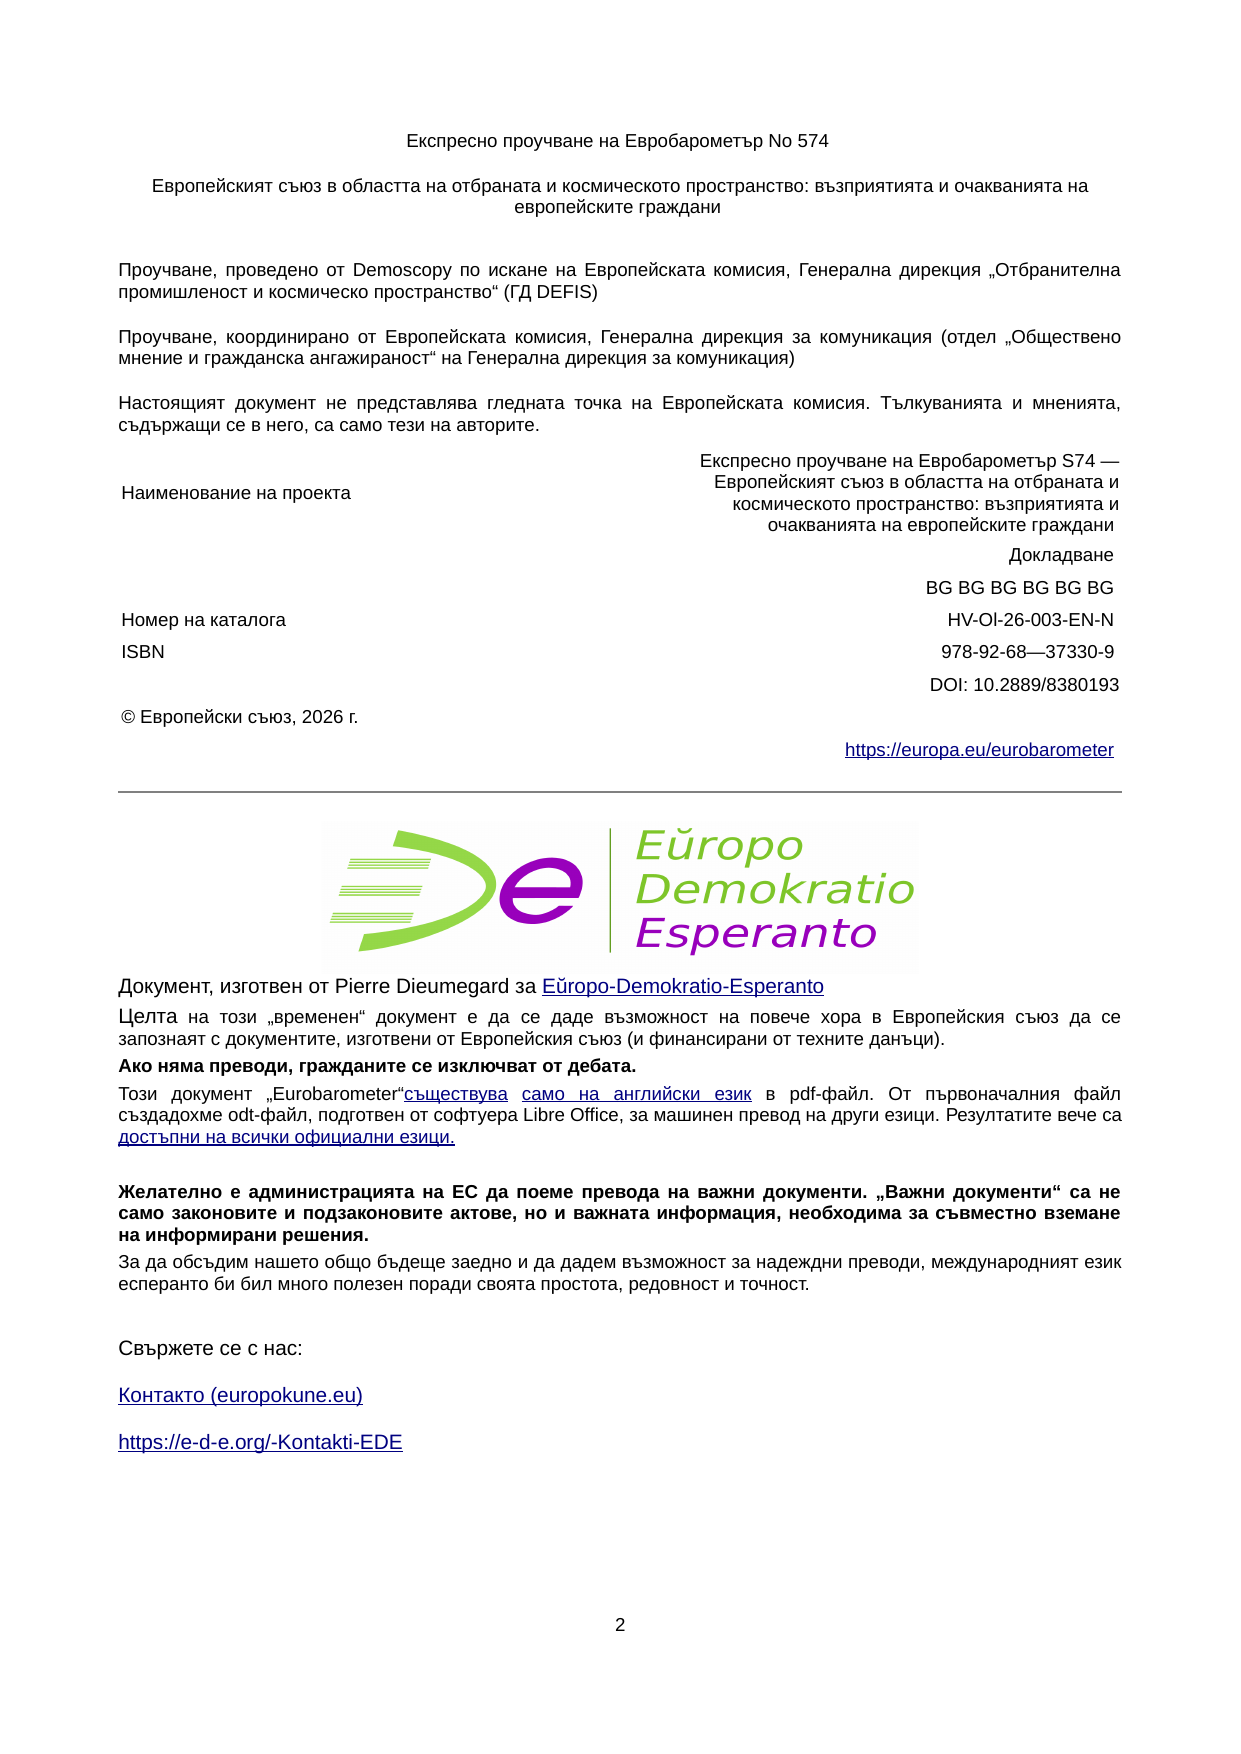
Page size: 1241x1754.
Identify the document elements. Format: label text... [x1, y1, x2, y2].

table_header Експресно проучване на Евробарометър S74 — Европейският съюз в областта на отбраната и космическото пространство: възприятията и очакванията на европейските граждани [619, 447, 1122, 539]
table_header Наименование на проекта [118, 447, 618, 539]
table_cell © Европейски съюз, 2026 г. [118, 701, 618, 733]
text Проучване, координирано от Европейската комисия, Генерална дирекция за комуникация (отдел „Обществено мнение и гражданска ангажираност“ на Генерална дирекция за комуникация) [118, 325, 1122, 368]
text Свържете се с нас: [118, 1336, 1122, 1359]
table_cell https://europa.eu/eurobarometer [619, 733, 1122, 766]
text Този документ „Eurobarometer“съществува само на английски език в pdf-файл. От първоначалния файл създадохме odt-файл, подготвен от софтуера Libre Office, за машинен превод на други езици. Резултатите вече са достъпни на всички официални езици. [118, 1082, 1122, 1147]
text За да обсъдим нашето общо бъдеще заедно и да дадем възможност за надеждни преводи, международният език есперанто би бил много полезен поради своята простота, редовност и точност. [118, 1251, 1122, 1294]
table_cell [118, 668, 618, 701]
text Ако няма преводи, гражданите се изключват от дебата. [118, 1055, 1122, 1077]
text Контакто (europokune.eu) [118, 1383, 1122, 1407]
table_cell Номер на каталога [118, 604, 618, 636]
table_cell HV-Ol-26-003-EN-N [619, 604, 1122, 636]
table_cell [619, 701, 1122, 733]
text https://e-d-e.org/-Kontakti-EDE [118, 1430, 1122, 1454]
text Целта на този „временен“ документ е да се даде възможност на повече хора в Европейския съюз да се запознаят с документите, изготвени от Европейския съюз (и финансирани от техните данъци). [118, 1004, 1122, 1049]
table_cell [118, 733, 618, 766]
table_cell ISBN [118, 636, 618, 668]
table_cell BG BG BG BG BG BG [619, 571, 1122, 603]
table_cell [118, 539, 618, 571]
table_cell [118, 571, 618, 603]
text Проучване, проведено от Demoscopy по искане на Европейската комисия, Генерална дирекция „Отбранителна промишленост и космическо пространство“ (ГД DEFIS) [118, 259, 1122, 302]
picture [321, 821, 919, 974]
text Документ, изготвен от Pierre Dieumegard за Eŭropo-Demokratio-Esperanto [118, 827, 1122, 998]
table_cell Докладване [619, 539, 1122, 571]
text Желателно е администрацията на ЕС да поеме превода на важни документи. „Важни документи“ са не само законовите и подзаконовите актове, но и важната информация, необходима за съвместно вземане на информирани решения. [118, 1180, 1122, 1245]
table_cell DOI: 10.2889/8380193 [619, 668, 1122, 701]
text Настоящият документ не представлява гледната точка на Европейската комисия. Тълкуванията и мненията, съдържащи се в него, са само тези на авторите. [118, 392, 1122, 435]
table_cell 978-92-68—37330-9 [619, 636, 1122, 668]
